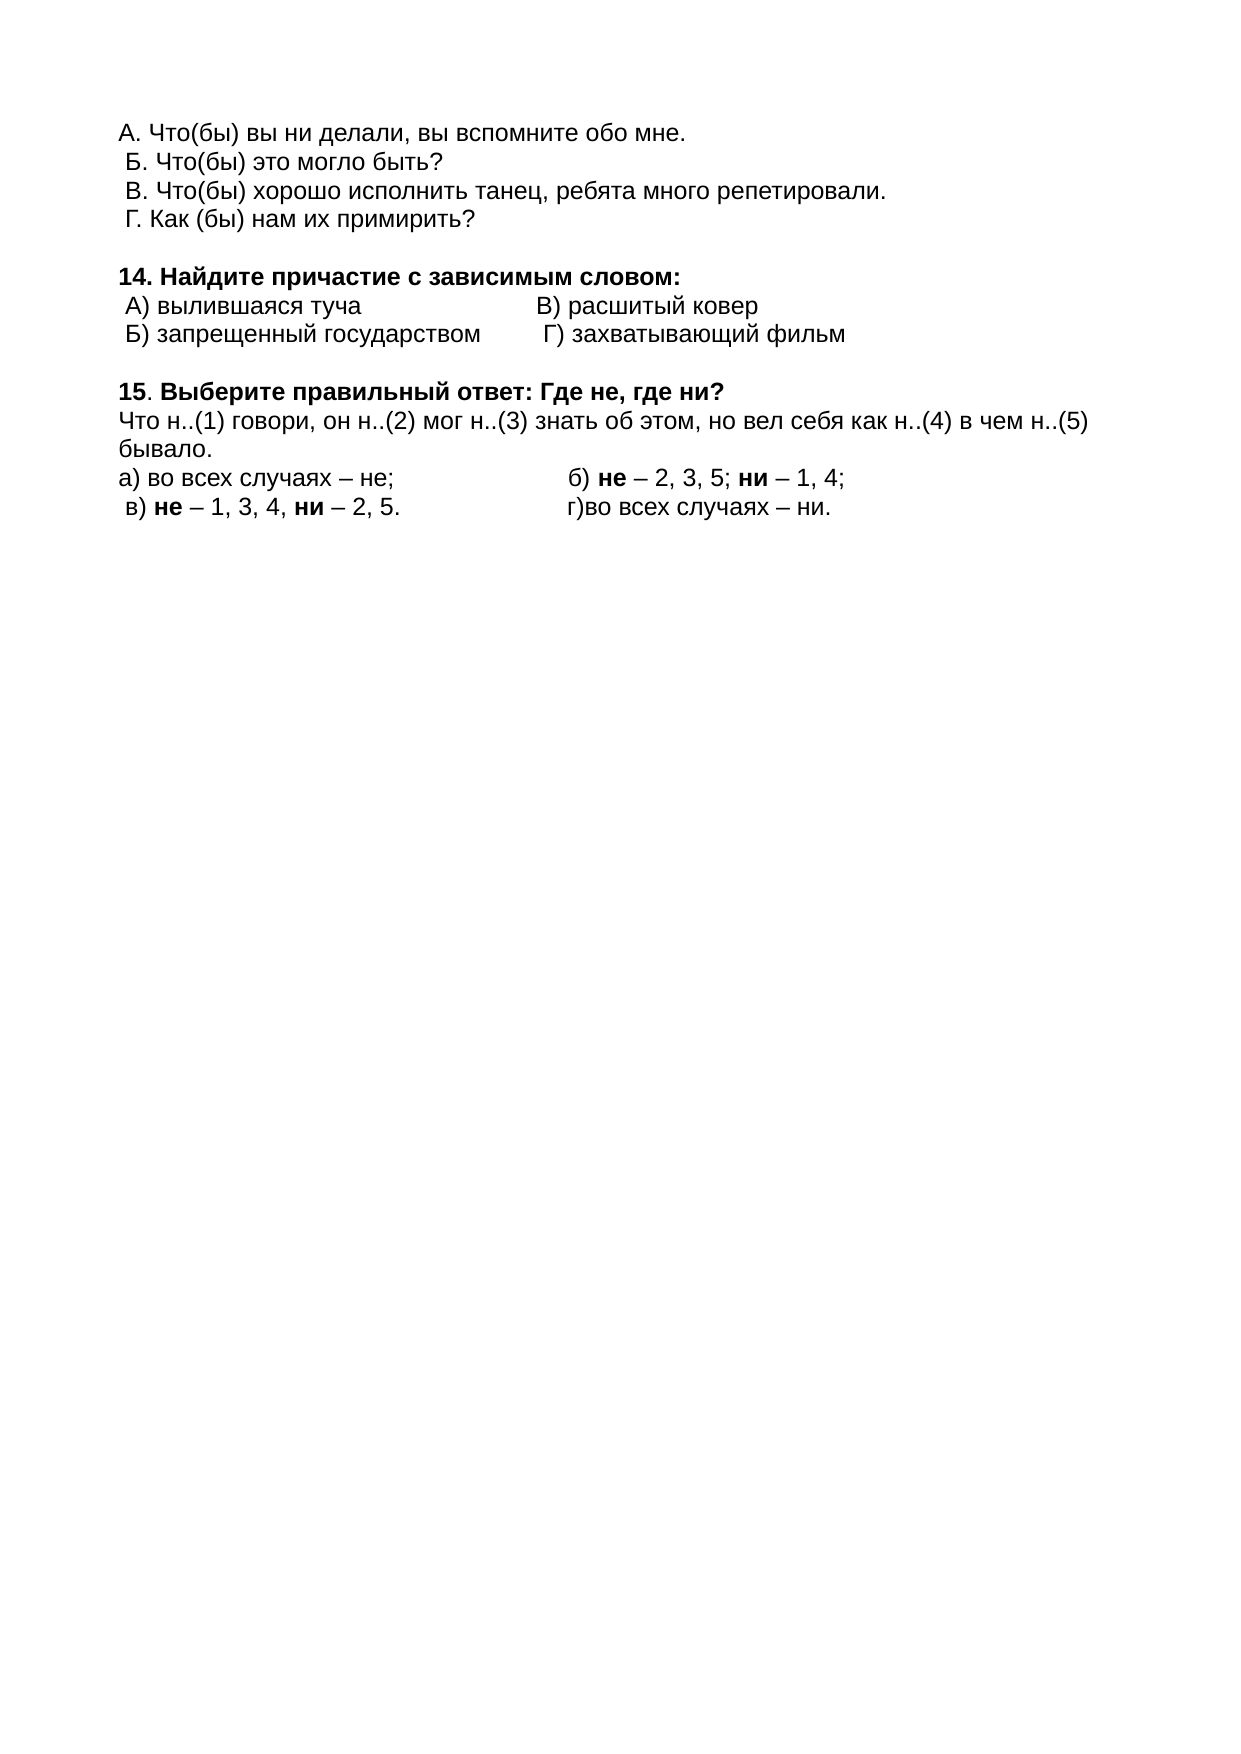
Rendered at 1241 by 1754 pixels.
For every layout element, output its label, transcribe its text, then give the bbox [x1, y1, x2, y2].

text Что н..(1) говори, он н..(2) мог н..(3) знать об этом, но вел себя как н..(4) в чем н..(5) бывало. [118, 406, 1122, 463]
text А) вылившаяся туча В) расшитый ковер [118, 291, 1122, 319]
text Г. Как (бы) нам их примирить? [118, 204, 1122, 233]
text Б. Что(бы) это могло быть? [118, 147, 1122, 176]
text в) не – 1, 3, 4, ни – 2, 5. г)во всех случаях – ни. [118, 492, 1122, 521]
text 14. Найдите причастие с зависимым словом: [118, 262, 1122, 291]
text 15. Выберите правильный ответ: Где не, где ни? [118, 377, 1122, 406]
text Б) запрещенный государством Г) захватывающий фильм [118, 319, 1122, 348]
text А. Что(бы) вы ни делали, вы вспомните обо мне. [118, 118, 1122, 147]
text а) во всех случаях – не; б) не – 2, 3, 5; ни – 1, 4; [118, 463, 1122, 492]
text В. Что(бы) хорошо исполнить танец, ребята много репетировали. [118, 176, 1122, 204]
